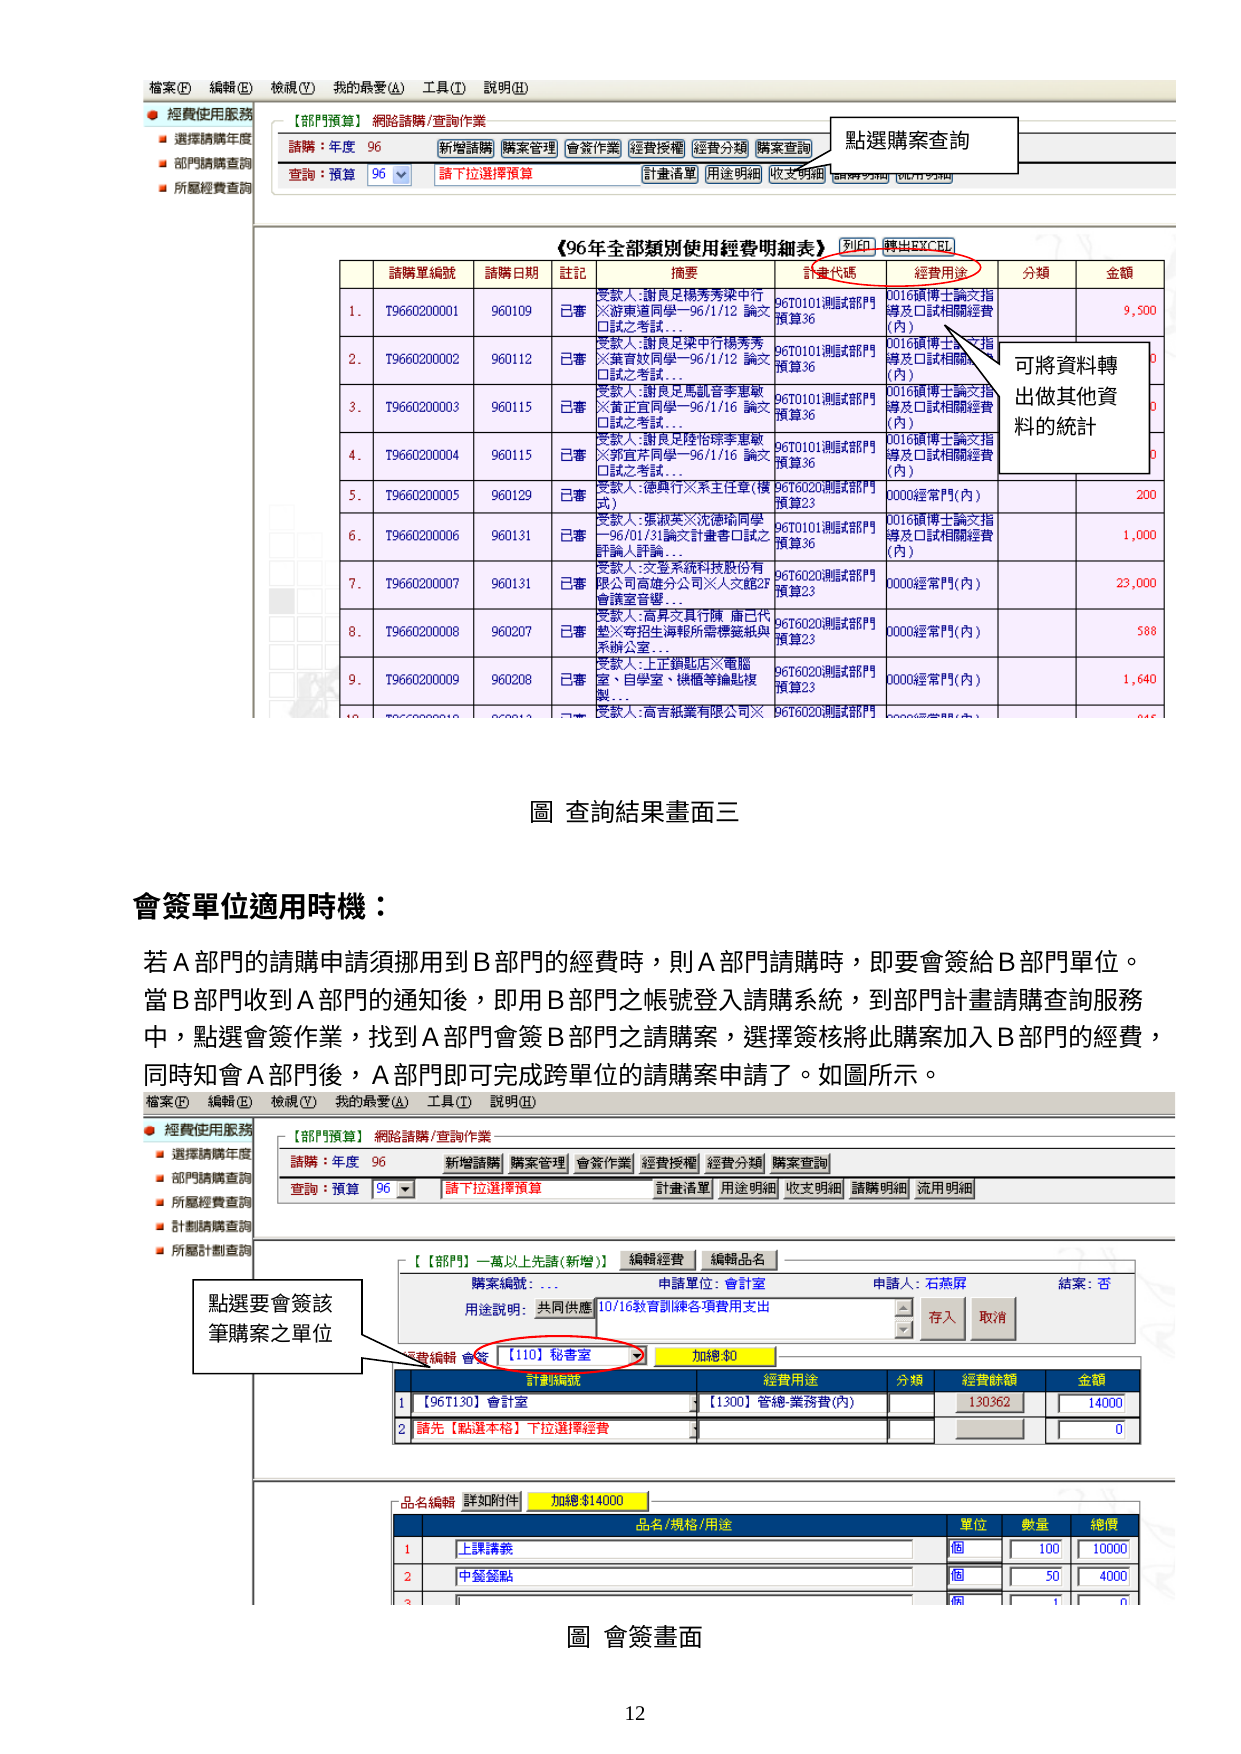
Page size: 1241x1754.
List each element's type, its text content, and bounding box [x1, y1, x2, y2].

picture [143, 1092, 1176, 1605]
text 圖 會簽畫面 [118, 1617, 1152, 1655]
picture [143, 80, 1176, 718]
text 圖 查詢結果畫面三 [118, 792, 1152, 830]
text 會簽單位適用時機： [118, 867, 1152, 942]
text 若A部門的請購申請須挪用到Ｂ部門的經費時，則Ａ部門請購時，即要會簽給Ｂ部門單位。當Ｂ部門收到Ａ部門的通知後，即用Ｂ部門之帳號登入請購系統，到部門計畫請購查詢服務中，點選會簽作業，找到Ａ部門會簽Ｂ部門之請購案，選擇簽核將此購案加入Ｂ部門的經費，同時知會Ａ部門後，Ａ部門即可完成跨單位的請購案申請了。如圖所示。 [143, 942, 1152, 1092]
